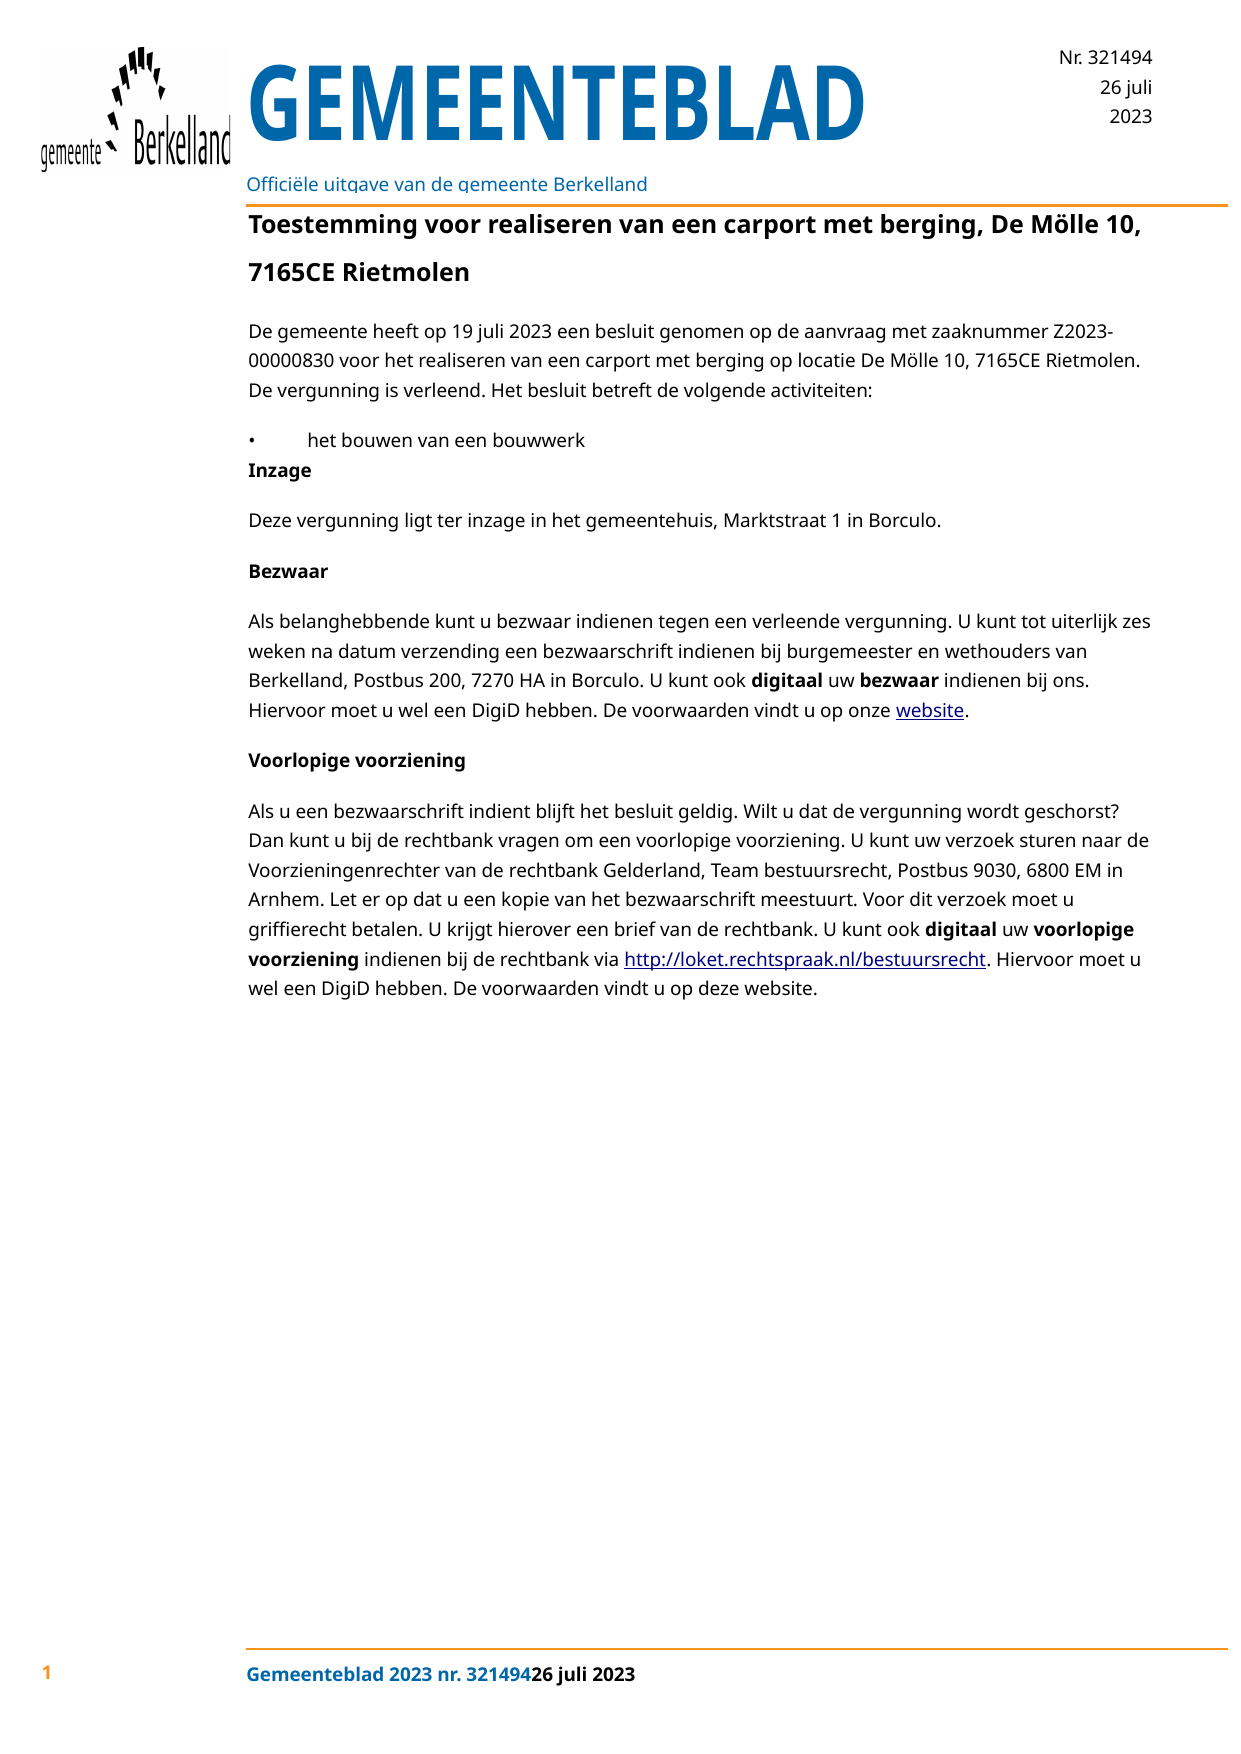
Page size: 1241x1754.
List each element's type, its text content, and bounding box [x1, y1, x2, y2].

picture [41, 47, 231, 172]
text Toestemming voor realiseren van een carport met berging, De Mölle 10, 7165CE Rietmolen [248, 207, 1152, 288]
list het bouwen van een bouwwerk [248, 427, 1152, 453]
text De gemeente heeft op 19 juli 2023 een besluit genomen op de aanvraag met zaaknummer Z2023-00000830 voor het realiseren van een carport met berging op locatie De Mölle 10, 7165CE Rietmolen. De vergunning is verleend. Het besluit betreft de volgende activiteiten: [248, 318, 1152, 403]
text Als belanghebbende kunt u bezwaar indienen tegen een verleende vergunning. U kunt tot uiterlijk zes weken na datum verzending een bezwaarschrift indienen bij burgemeester en wethouders van Berkelland, Postbus 200, 7270 HA in Borculo. U kunt ook digitaal uw bezwaar indienen bij ons. Hiervoor moet u wel een DigiD hebben. De voorwaarden vindt u op onze website. [248, 608, 1152, 723]
text Als u een bezwaarschrift indient blijft het besluit geldig. Wilt u dat de vergunning wordt geschorst? Dan kunt u bij de rechtbank vragen om een voorlopige voorziening. U kunt uw verzoek sturen naar de Voorzieningenrechter van de rechtbank Gelderland, Team bestuursrecht, Postbus 9030, 6800 EM in Arnhem. Let er op dat u een kopie van het bezwaarschrift meestuurt. Voor dit verzoek moet u griffierecht betalen. U krijgt hierover een brief van de rechtbank. U kunt ook digitaal uw voorlopige voorziening indienen bij de rechtbank via http://loket.rechtspraak.nl/bestuursrecht. Hiervoor moet u wel een DigiD hebben. De voorwaarden vindt u op deze website. [248, 798, 1152, 1001]
text Bezwaar [248, 558, 1152, 584]
text Deze vergunning ligt ter inzage in het gemeentehuis, Marktstraat 1 in Borculo. [248, 507, 1152, 533]
text Voorlopige voorziening [248, 747, 1152, 773]
text Inzage [248, 457, 1152, 483]
